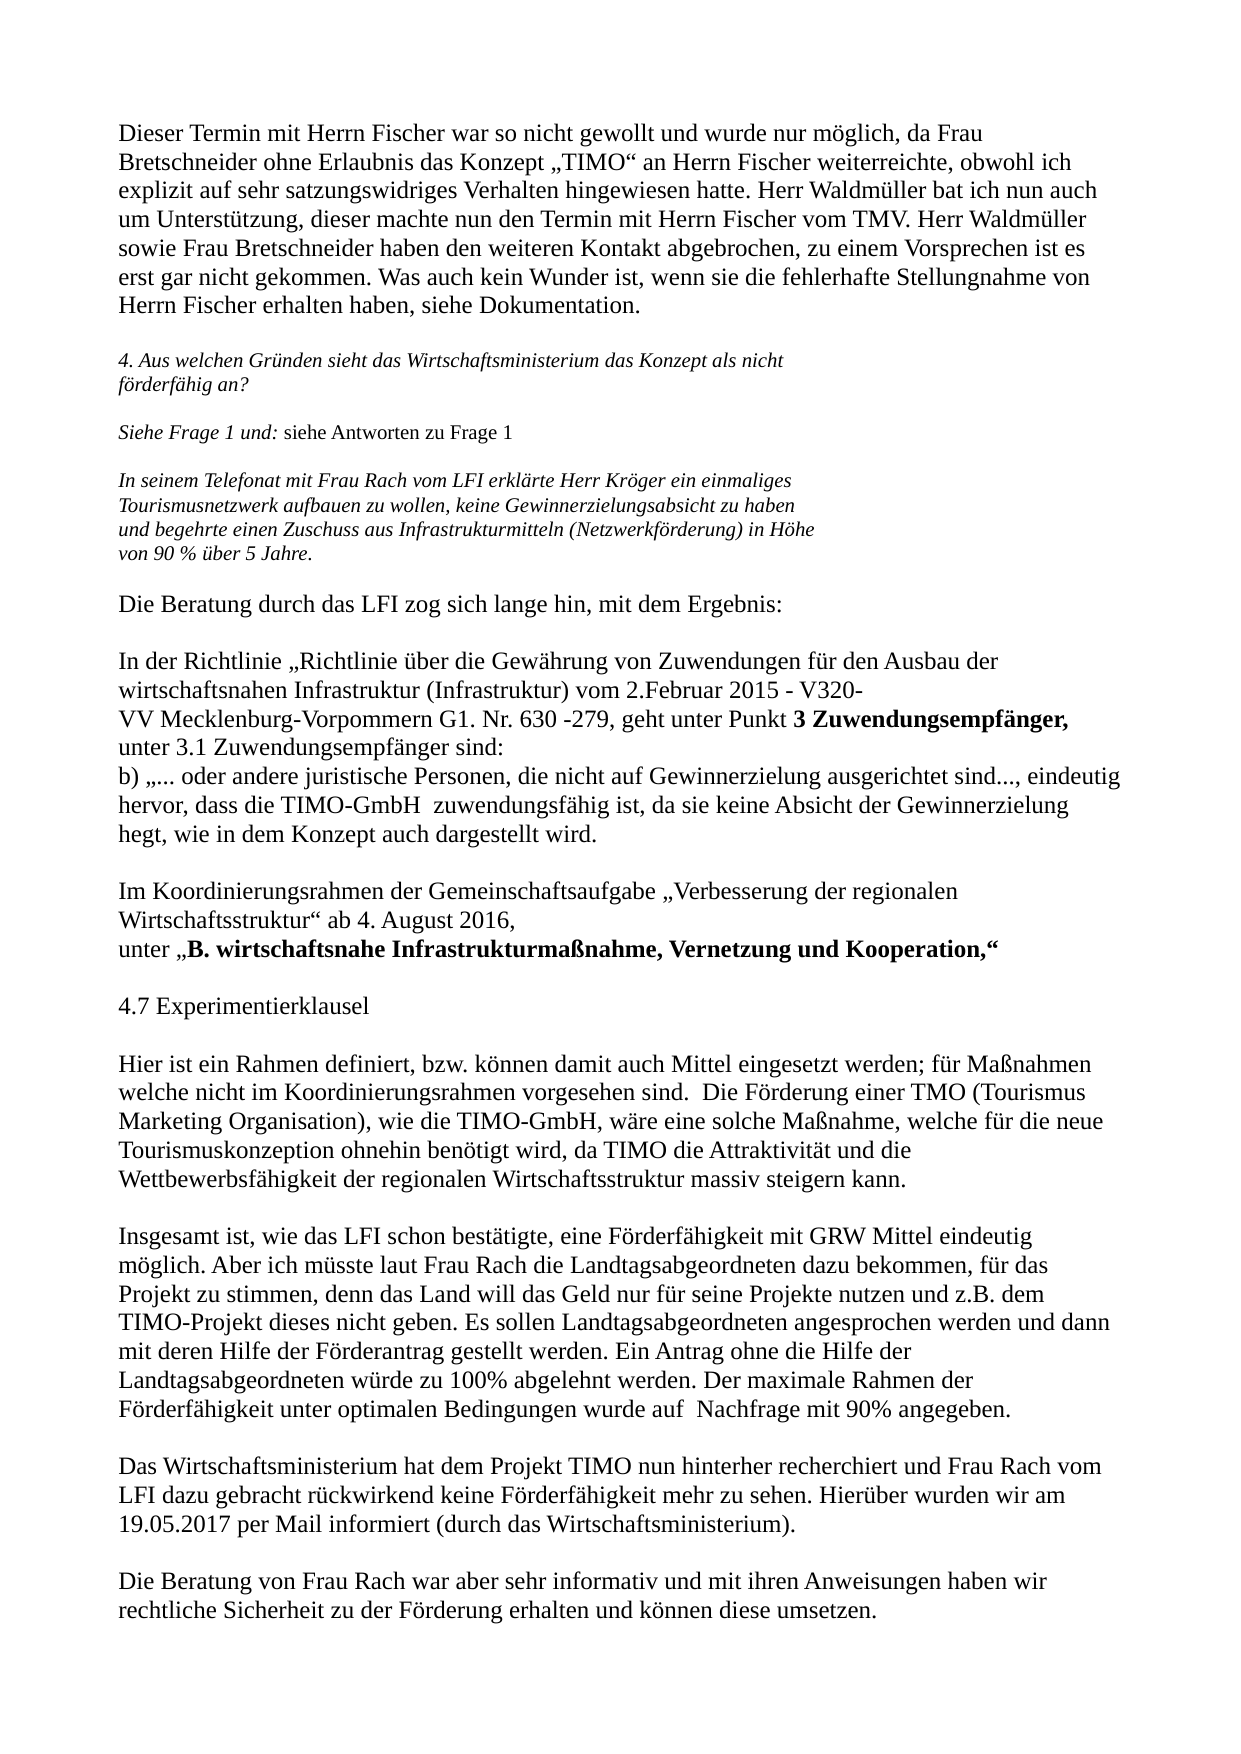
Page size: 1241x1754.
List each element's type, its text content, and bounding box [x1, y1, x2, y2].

text Tourismusnetzwerk aufbauen zu wollen, keine Gewinnerzielungsabsicht zu haben [118, 492, 1122, 517]
text Hier ist ein Rahmen definiert, bzw. können damit auch Mittel eingesetzt werden; für Maßnahmen welche nicht im Koordinierungsrahmen vorgesehen sind. Die Förderung einer TMO (Tourismus Marketing Organisation), wie die TIMO-GmbH, wäre eine solche Maßnahme, welche für die neue Tourismuskonzeption ohnehin benötigt wird, da TIMO die Attraktivität und die Wettbewerbsfähigkeit der regionalen Wirtschaftsstruktur massiv steigern kann. [118, 1049, 1122, 1192]
text b) „... oder andere juristische Personen, die nicht auf Gewinnerzielung ausgerichtet sind..., eindeutig hervor, dass die TIMO-GmbH zuwendungsfähig ist, da sie keine Absicht der Gewinnerzielung hegt, wie in dem Konzept auch dargestellt wird. [118, 761, 1122, 847]
text Dieser Termin mit Herrn Fischer war so nicht gewollt und wurde nur möglich, da Frau Bretschneider ohne Erlaubnis das Konzept „TIMO“ an Herrn Fischer weiterreichte, obwohl ich explizit auf sehr satzungswidriges Verhalten hingewiesen hatte. Herr Waldmüller bat ich nun auch um Unterstützung, dieser machte nun den Termin mit Herrn Fischer vom TMV. Herr Waldmüller sowie Frau Bretschneider haben den weiteren Kontakt abgebrochen, zu einem Vorsprechen ist es erst gar nicht gekommen. Was auch kein Wunder ist, wenn sie die fehlerhafte Stellungnahme von Herrn Fischer erhalten haben, siehe Dokumentation. [118, 118, 1122, 319]
text Das Wirtschaftsministerium hat dem Projekt TIMO nun hinterher recherchiert und Frau Rach vom LFI dazu gebracht rückwirkend keine Förderfähigkeit mehr zu sehen. Hierüber wurden wir am 19.05.2017 per Mail informiert (durch das Wirtschaftsministerium). [118, 1451, 1122, 1537]
text In der Richtlinie „Richtlinie über die Gewährung von Zuwendungen für den Ausbau der wirtschaftsnahen Infrastruktur (Infrastruktur) vom 2.Februar 2015 - V320- [118, 646, 1122, 704]
text Im Koordinierungsrahmen der Gemeinschaftsaufgabe „Verbesserung der regionalen Wirtschaftsstruktur“ ab 4. August 2016, [118, 876, 1122, 934]
text Insgesamt ist, wie das LFI schon bestätigte, eine Förderfähigkeit mit GRW Mittel eindeutig möglich. Aber ich müsste laut Frau Rach die Landtagsabgeordneten dazu bekommen, für das Projekt zu stimmen, denn das Land will das Geld nur für seine Projekte nutzen und z.B. dem TIMO-Projekt dieses nicht geben. Es sollen Landtagsabgeordneten angesprochen werden und dann mit deren Hilfe der Förderantrag gestellt werden. Ein Antrag ohne die Hilfe der Landtagsabgeordneten würde zu 100% abgelehnt werden. Der maximale Rahmen der Förderfähigkeit unter optimalen Bedingungen wurde auf Nachfrage mit 90% angegeben. [118, 1221, 1122, 1422]
text VV Mecklenburg-Vorpommern G1. Nr. 630 -279, geht unter Punkt 3 Zuwendungsempfänger, [118, 704, 1122, 732]
text 4.7 Experimentierklausel [118, 991, 1122, 1020]
text unter „B. wirtschaftsnahe Infrastrukturmaßnahme, Vernetzung und Kooperation,“ [118, 934, 1122, 962]
text Die Beratung durch das LFI zog sich lange hin, mit dem Ergebnis: [118, 589, 1122, 617]
text und begehrte einen Zuschuss aus Infrastrukturmitteln (Netzwerkförderung) in Höhe [118, 517, 1122, 541]
text In seinem Telefonat mit Frau Rach vom LFI erklärte Herr Kröger ein einmaliges [118, 468, 1122, 492]
text 4. Aus welchen Gründen sieht das Wirtschaftsministerium das Konzept als nicht [118, 348, 1122, 372]
text förderfähig an? [118, 372, 1122, 396]
text Siehe Frage 1 und: siehe Antworten zu Frage 1 [118, 420, 1122, 444]
text unter 3.1 Zuwendungsempfänger sind: [118, 732, 1122, 761]
text Die Beratung von Frau Rach war aber sehr informativ und mit ihren Anweisungen haben wir rechtliche Sicherheit zu der Förderung erhalten und können diese umsetzen. [118, 1566, 1122, 1624]
text von 90 % über 5 Jahre. [118, 541, 1122, 565]
